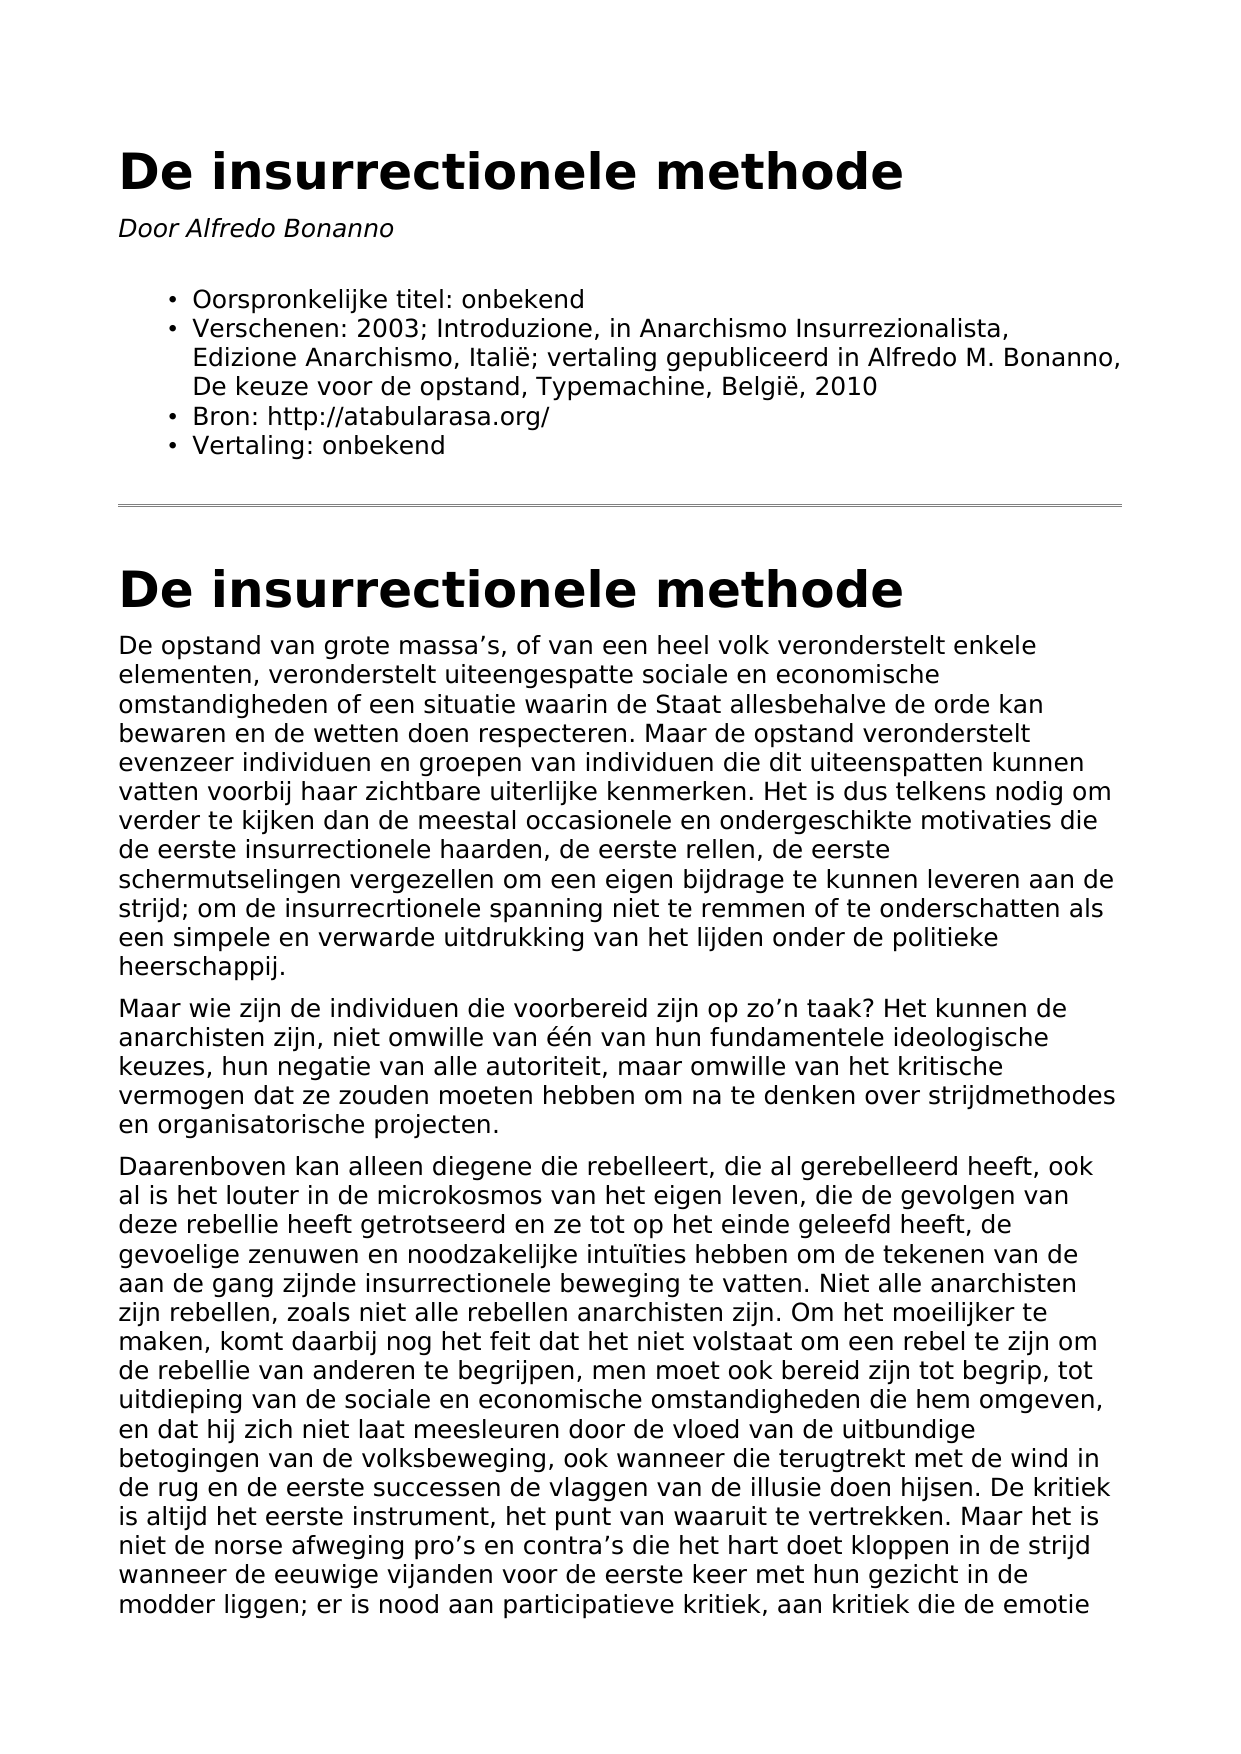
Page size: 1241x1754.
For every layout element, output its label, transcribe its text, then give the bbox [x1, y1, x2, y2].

text Door Alfredo Bonanno [118, 214, 1122, 243]
list Vertaling: onbekend [177, 431, 1122, 460]
subtitle De insurrectionele methode [118, 561, 1122, 619]
list Verschenen: 2003; Introduzione, in Anarchismo Insurrezionalista, Edizione Anarchismo, Italië; vertaling gepubliceerd in Alfredo M. Bonanno, De keuze voor de opstand, Typemachine, België, 2010 [177, 314, 1122, 402]
list Oorspronkelijke titel: onbekend [177, 285, 1122, 314]
subtitle De insurrectionele methode [118, 143, 1122, 201]
list Bron: http://atabularasa.org/ [177, 402, 1122, 431]
text Maar wie zijn de individuen die voorbereid zijn op zo’n taak? Het kunnen de anarchisten zijn, niet omwille van één van hun fundamentele ideologische keuzes, hun negatie van alle autoriteit, maar omwille van het kritische vermogen dat ze zouden moeten hebben om na te denken over strijdmethodes en organisatorische projecten. [118, 994, 1122, 1140]
text De opstand van grote massa’s, of van een heel volk veronderstelt enkele elementen, veronderstelt uiteengespatte sociale en economische omstandigheden of een situatie waarin de Staat allesbehalve de orde kan bewaren en de wetten doen respecteren. Maar de opstand veronderstelt evenzeer individuen en groepen van individuen die dit uiteenspatten kunnen vatten voorbij haar zichtbare uiterlijke kenmerken. Het is dus telkens nodig om verder te kijken dan de meestal occasionele en ondergeschikte motivaties die de eerste insurrectionele haarden, de eerste rellen, de eerste schermutselingen vergezellen om een eigen bijdrage te kunnen leveren aan de strijd; om de insurrecrtionele spanning niet te remmen of te onderschatten als een simpele en verwarde uitdrukking van het lijden onder de politieke heerschappij. [118, 632, 1122, 982]
text Daarenboven kan alleen diegene die rebelleert, die al gerebelleerd heeft, ook al is het louter in de microkosmos van het eigen leven, die de gevolgen van deze rebellie heeft getrotseerd en ze tot op het einde geleefd heeft, de gevoelige zenuwen en noodzakelijke intuïties hebben om de tekenen van de aan de gang zijnde insurrectionele beweging te vatten. Niet alle anarchisten zijn rebellen, zoals niet alle rebellen anarchisten zijn. Om het moeilijker te maken, komt daarbij nog het feit dat het niet volstaat om een rebel te zijn om de rebellie van anderen te begrijpen, men moet ook bereid zijn tot begrip, tot uitdieping van de sociale en economische omstandigheden die hem omgeven, en dat hij zich niet laat meesleuren door de vloed van de uitbundige betogingen van de volksbeweging, ook wanneer die terugtrekt met de wind in de rug en de eerste successen de vlaggen van de illusie doen hijsen. De kritiek is altijd het eerste instrument, het punt van waaruit te vertrekken. Maar het is niet de norse afweging pro’s en contra’s die het hart doet kloppen in de strijd wanneer de eeuwige vijanden voor de eerste keer met hun gezicht in de modder liggen; er is nood aan participatieve kritiek, aan kritiek die de emotie [118, 1152, 1122, 1619]
